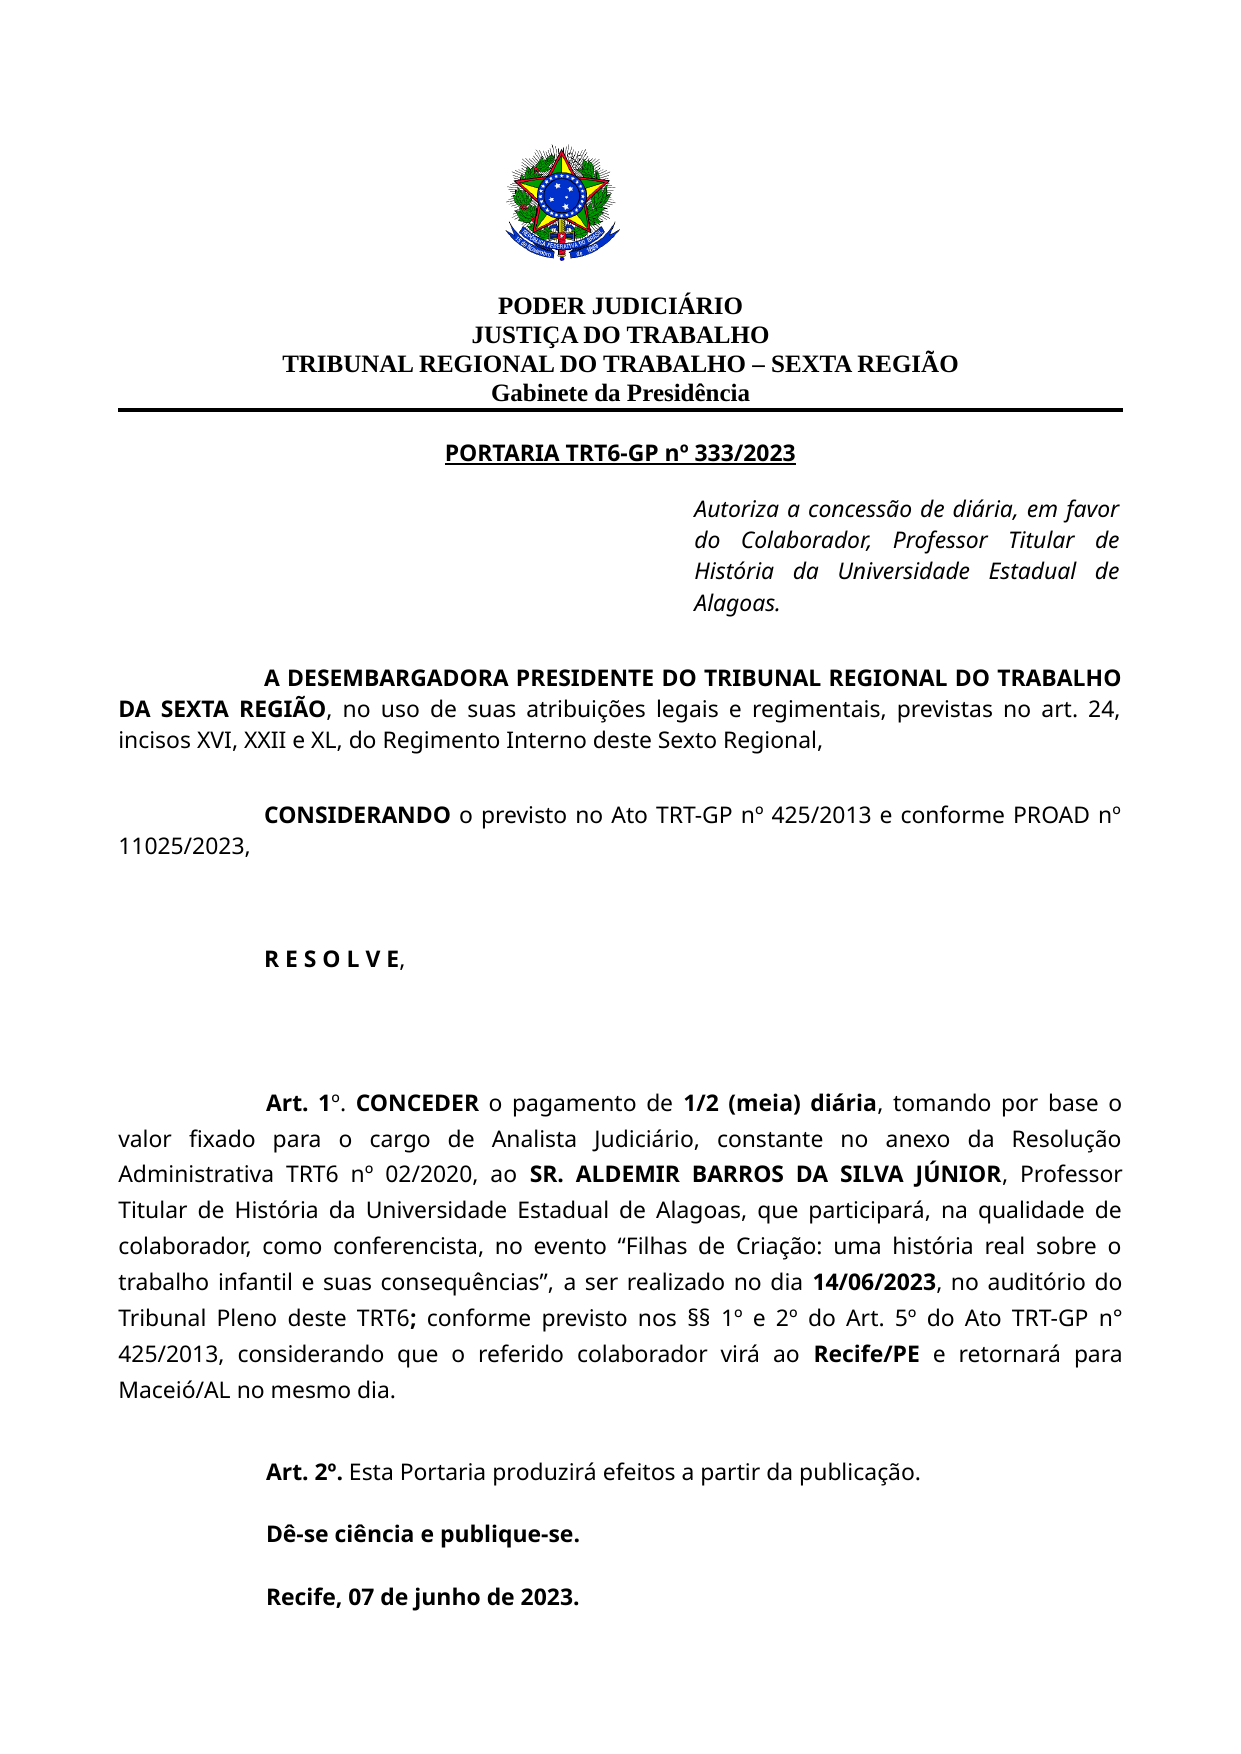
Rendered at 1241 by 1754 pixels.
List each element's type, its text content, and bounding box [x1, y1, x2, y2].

text TRIBUNAL REGIONAL DO TRABALHO – SEXTA REGIÃO [118, 349, 1123, 378]
text JUSTIÇA DO TRABALHO [118, 320, 1123, 349]
text PODER JUDICIÁRIO [118, 291, 1123, 320]
text PORTARIA TRT6-GP nº 333/2023 [118, 437, 1122, 468]
text Art. 2º. Esta Portaria produzirá efeitos a partir da publicação. [118, 1456, 1123, 1487]
text Art. 1º. CONCEDER o pagamento de 1/2 (meia) diária, tomando por base o valor fixado para o cargo de Analista Judiciário, constante no anexo da Resolução Administrativa TRT6 nº 02/2020, ao SR. ALDEMIR BARROS DA SILVA JÚNIOR, Professor Titular de História da Universidade Estadual de Alagoas, que participará, na qualidade de colaborador, como conferencista, no evento “Filhas de Criação: uma história real sobre o trabalho infantil e suas consequências”, a ser realizado no dia 14/06/2023, no auditório do Tribunal Pleno deste TRT6; conforme previsto nos §§ 1º e 2º do Art. 5º do Ato TRT-GP n° 425/2013, considerando que o referido colaborador virá ao Recife/PE e retornará para Maceió/AL no mesmo dia. [118, 1087, 1123, 1405]
text Autoriza a concessão de diária, em favor do Colaborador, Professor Titular de História da Universidade Estadual de Alagoas. [694, 493, 1122, 618]
text A DESEMBARGADORA PRESIDENTE DO TRIBUNAL REGIONAL DO TRABALHO DA SEXTA REGIÃO, no uso de suas atribuições legais e regimentais, previstas no art. 24, incisos XVI, XXII e XL, do Regimento Interno deste Sexto Regional, [118, 662, 1122, 755]
text R E S O L V E, [118, 943, 1122, 974]
text CONSIDERANDO o previsto no Ato TRT-GP nº 425/2013 e conforme PROAD nº 11025/2023, [118, 799, 1122, 862]
text Gabinete da Presidência [118, 378, 1123, 408]
text Recife, 07 de junho de 2023. [118, 1581, 1123, 1612]
text Dê-se ciência e publique-se. [118, 1518, 1123, 1549]
